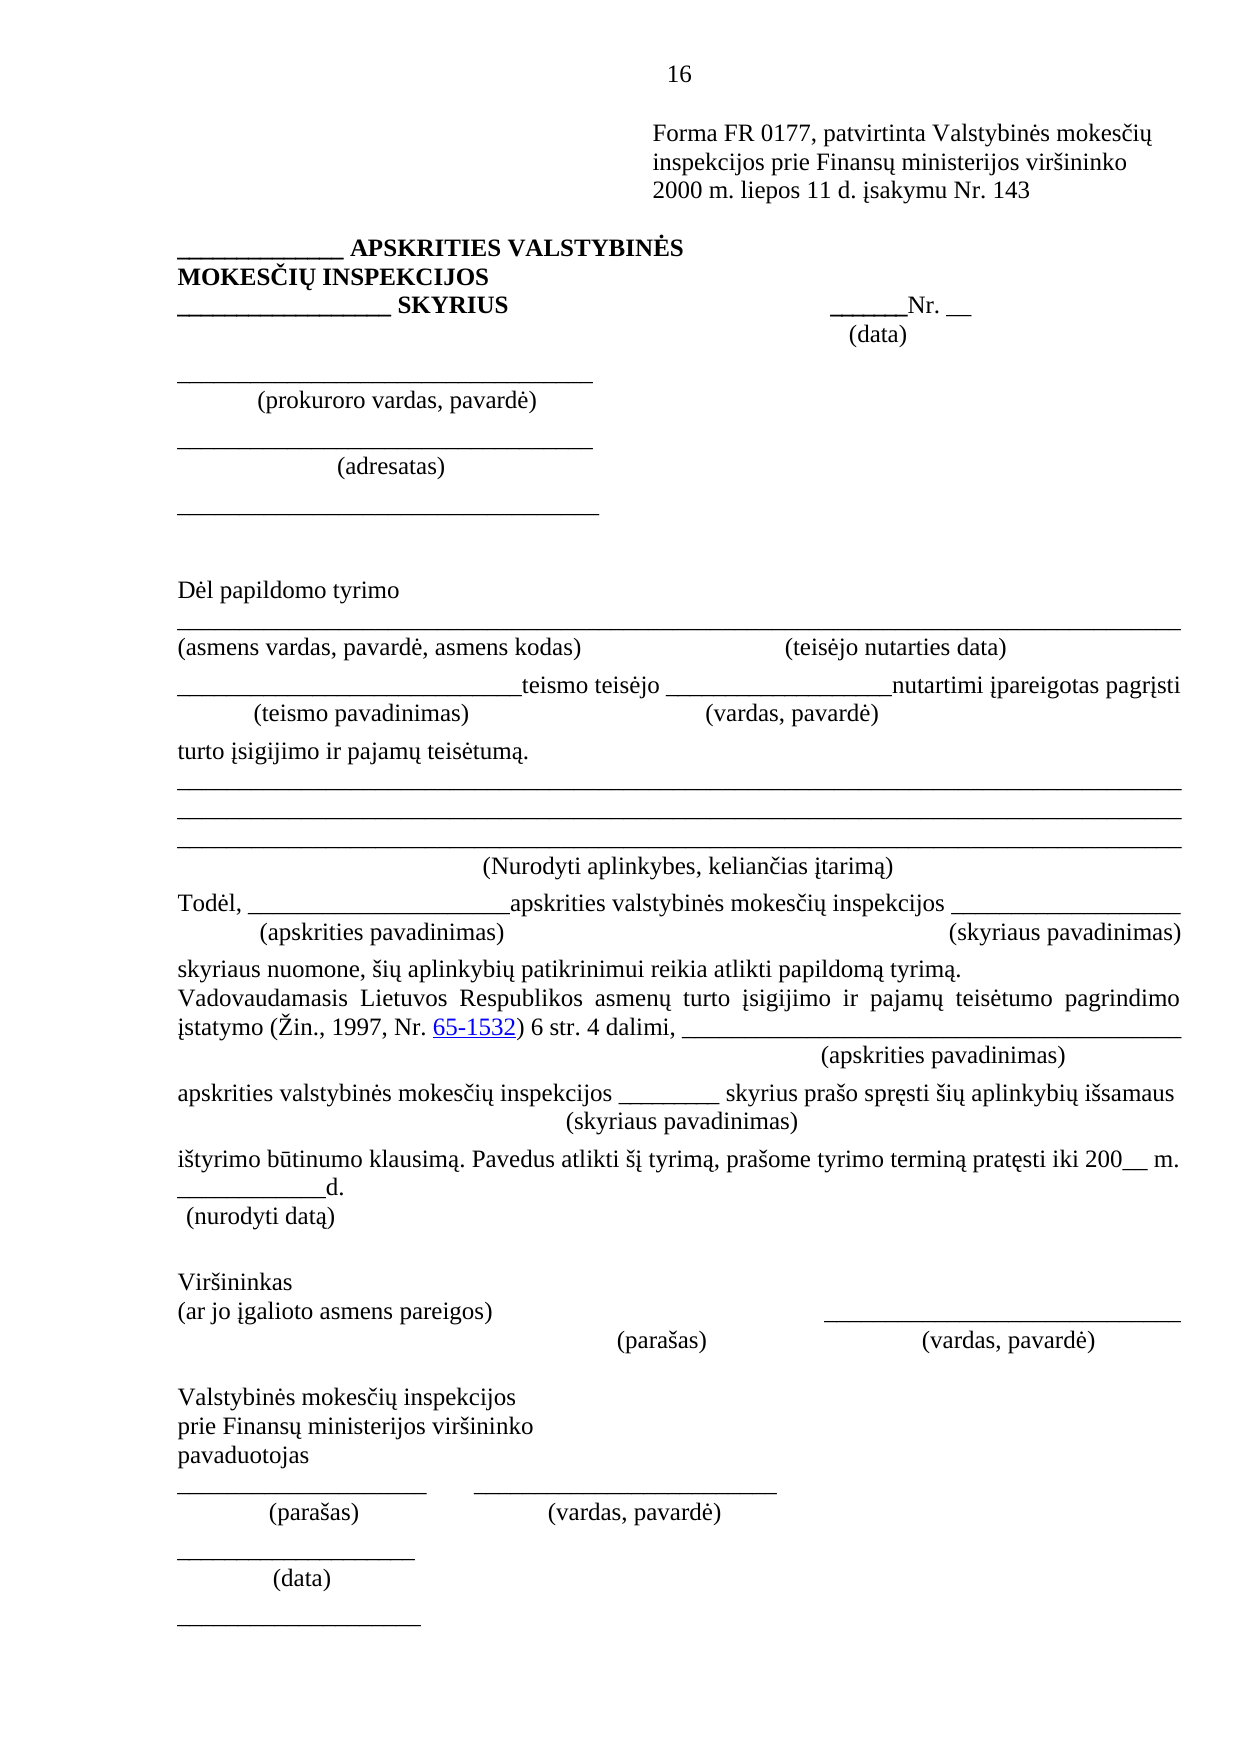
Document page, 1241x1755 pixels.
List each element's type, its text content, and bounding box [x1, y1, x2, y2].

text (adresatas) [177, 451, 1181, 489]
text pavaduotojas [177, 1440, 1181, 1468]
text (apskrities pavadinimas) (skyriaus pavadinimas) [177, 917, 1181, 954]
text (ar jo įgalioto asmens pareigos) [177, 1296, 1181, 1325]
text APSKRITIES VALSTYBINĖS [177, 233, 1181, 262]
text (asmens vardas, pavardė, asmens kodas) (teisėjo nutarties data) [177, 632, 1181, 670]
text 2000 m. liepos 11 d. įsakymu Nr. 143 [177, 176, 1181, 204]
text d. [177, 1172, 1181, 1201]
text SKYRIUS Nr. __ [177, 291, 1181, 319]
text Dėl papildomo tyrimo [177, 575, 1181, 604]
text skyriaus nuomone, šių aplinkybių patikrinimui reikia atlikti papildomą tyrimą. [177, 954, 1181, 983]
text (teismo pavadinimas) (vardas, pavardė) [177, 698, 1181, 736]
text (Nurodyti aplinkybes, keliančias įtarimą) [177, 851, 1181, 888]
text Todėl, apskrities valstybinės mokesčių inspekcijos [177, 888, 1181, 917]
text (skyriaus pavadinimas) [177, 1106, 1181, 1144]
text prie Finansų ministerijos viršininko [177, 1411, 1181, 1440]
text Valstybinės mokesčių inspekcijos [177, 1382, 1181, 1411]
text MOKESČIŲ INSPEKCIJOS [177, 262, 1181, 291]
text (nurodyti datą) [177, 1201, 1181, 1238]
text Forma FR 0177, patvirtinta Valstybinės mokesčių [177, 118, 1181, 147]
text (apskrities pavadinimas) [177, 1040, 1181, 1078]
text Viršininkas [177, 1267, 1181, 1296]
text (parašas) (vardas, pavardė) [177, 1325, 1181, 1353]
text Vadovaudamasis Lietuvos Respublikos asmenų turto įsigijimo ir pajamų teisėtumo pagrindimo įstatymo (Žin., 1997, Nr. 65-1532) 6 str. 4 dalimi, [177, 983, 1181, 1040]
text turto įsigijimo ir pajamų teisėtumą. [177, 736, 1181, 764]
text (data) [177, 319, 1181, 357]
text (parašas) (vardas, pavardė) [177, 1497, 1181, 1534]
text teismo teisėjo nutartimi įpareigotas pagrįsti [177, 670, 1181, 698]
text inspekcijos prie Finansų ministerijos viršininko [177, 147, 1181, 176]
text ištyrimo būtinumo klausimą. Pavedus atlikti šį tyrimą, prašome tyrimo terminą pratęsti iki 200__ m. [177, 1144, 1181, 1172]
text (prokuroro vardas, pavardė) [177, 385, 1181, 423]
text (data) [177, 1563, 1181, 1601]
text apskrities valstybinės mokesčių inspekcijos skyrius prašo spręsti šių aplinkybių išsamaus [177, 1078, 1181, 1106]
